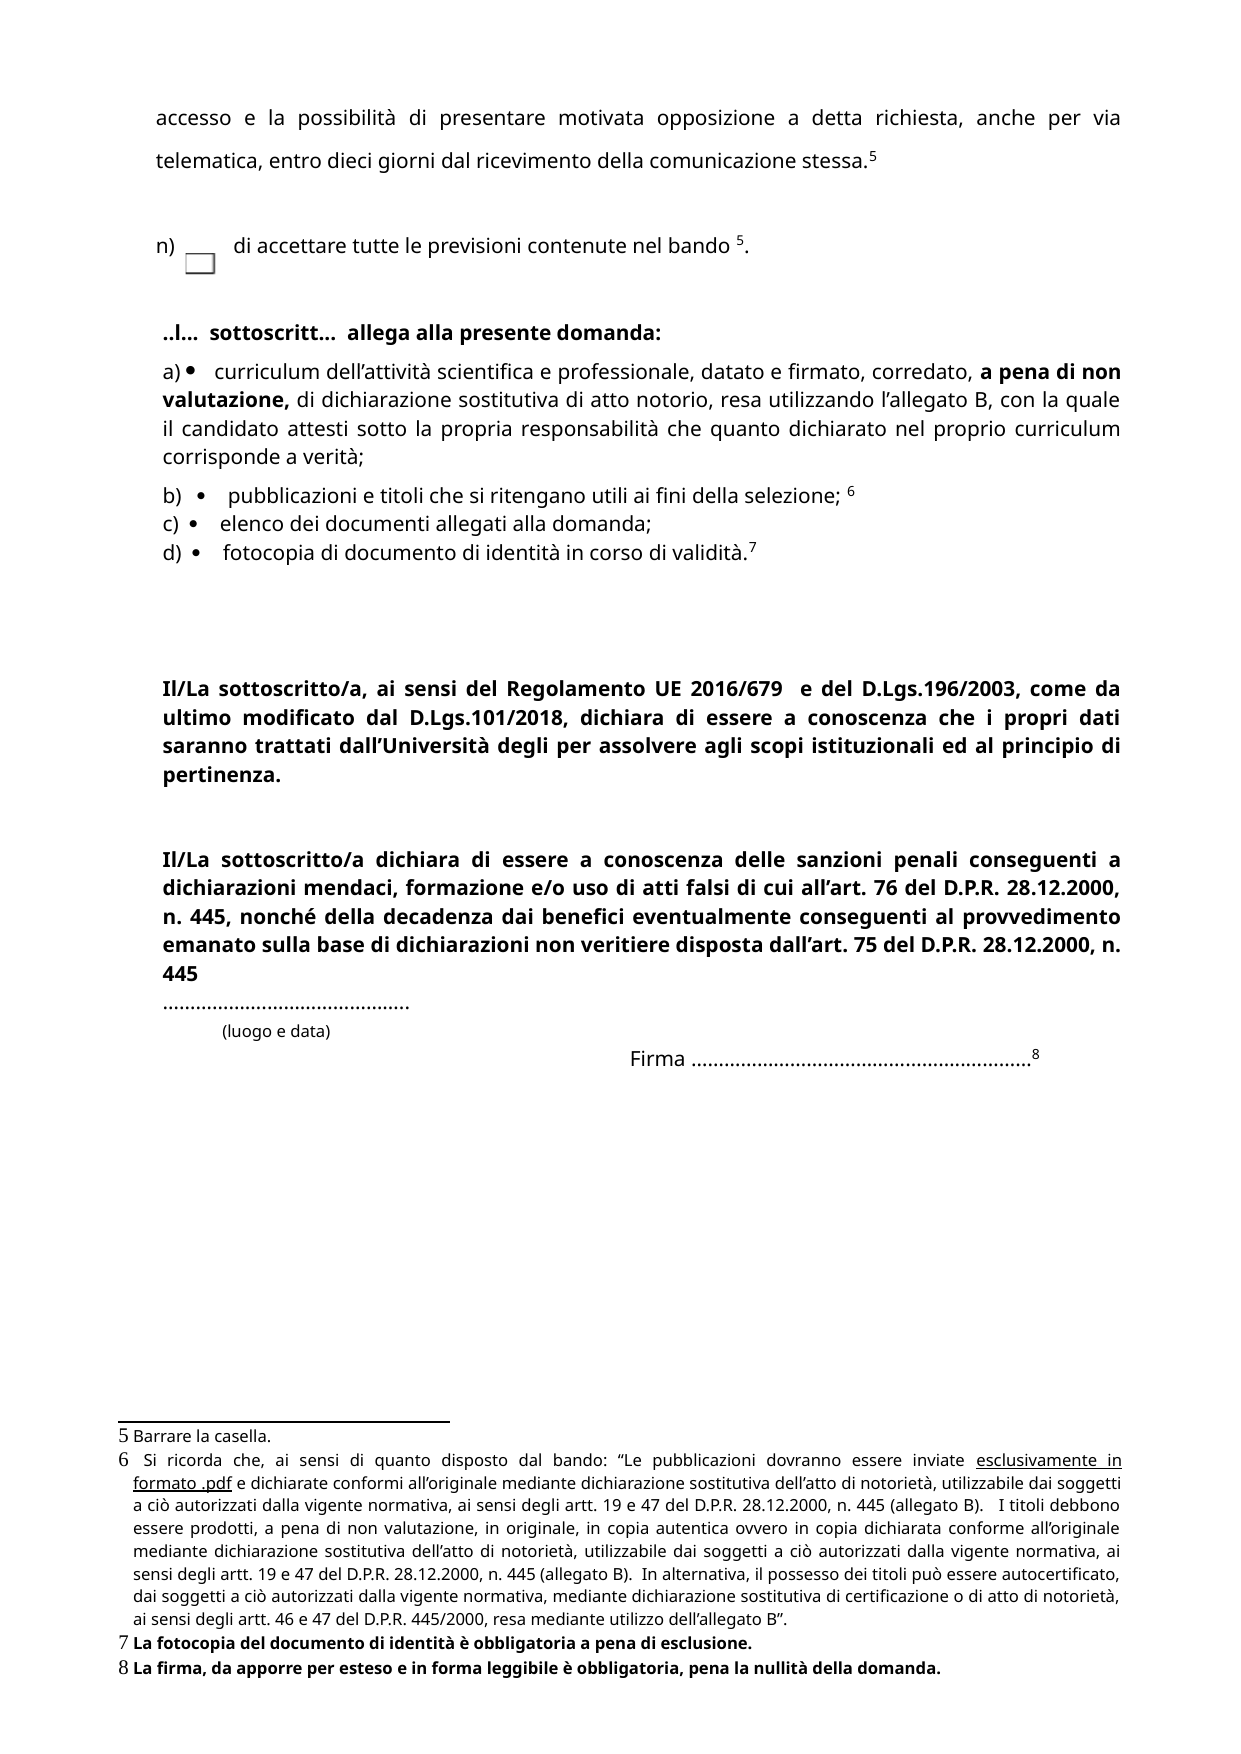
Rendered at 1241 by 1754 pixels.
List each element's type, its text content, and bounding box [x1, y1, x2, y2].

text ..l... sottoscritt... allega alla presente domanda: [118, 318, 1122, 346]
text Il/La sottoscritto/a dichiara di essere a conoscenza delle sanzioni penali conseguenti a dichiarazioni mendaci, formazione e/o uso di atti falsi di cui all’art. 76 del D.P.R. 28.12.2000, n. 445, nonché della decadenza dai benefici eventualmente conseguenti al provvedimento emanato sulla base di dichiarazioni non veritiere disposta dall’art. 75 del D.P.R. 28.12.2000, n. 445 [162, 845, 1122, 987]
text La firma, da apporre per esteso e in forma leggibile è obbligatoria, pena la nullità della domanda. [118, 1654, 1122, 1679]
text Il/La sottoscritto/a, ai sensi del Regolamento UE 2016/679 e del D.Lgs.196/2003, come da ultimo modificato dal D.Lgs.101/2018, dichiara di essere a conoscenza che i propri dati saranno trattati dall’Università degli per assolvere agli scopi istituzionali ed al principio di pertinenza. [162, 674, 1122, 788]
list  pubblicazioni e titoli che si ritengano utili ai fini della selezione; [162, 481, 1122, 509]
text a)  curriculum dell’attività scientifica e professionale, datato e firmato, corredato, a pena di non valutazione, di dichiarazione sostitutiva di atto notorio, resa utilizzando l’allegato B, con la quale il candidato attesti sotto la propria responsabilità che quanto dichiarato nel proprio curriculum corrisponde a verità; [162, 357, 1122, 471]
text accesso e la possibilità di presentare motivata opposizione a detta richiesta, anche per via telematica, entro dieci giorni dal ricevimento della comunicazione stessa. [156, 103, 1122, 174]
text d)  fotocopia di documento di identità in corso di validità. [162, 538, 1122, 566]
text (luogo e data) [162, 1016, 1122, 1044]
text c)  elenco dei documenti allegati alla domanda; [162, 509, 1122, 538]
text La fotocopia del documento di identità è obbligatoria a pena di esclusione. [118, 1630, 1122, 1654]
text ……………….…………………….. [162, 987, 1122, 1016]
text Barrare la casella. [118, 1422, 1122, 1447]
text n) di accettare tutte le previsioni contenute nel bando 5. [156, 231, 1128, 275]
text Firma …………………………………………..………… [162, 1044, 1122, 1072]
list Si ricorda che, ai sensi di quanto disposto dal bando: “Le pubblicazioni dovranno essere inviate esclusivamente in formato .pdf e dichiarate conformi all’originale mediante dichiarazione sostitutiva dell’atto di notorietà, utilizzabile dai soggetti a ciò autorizzati dalla vigente normativa, ai sensi degli artt. 19 e 47 del D.P.R. 28.12.2000, n. 445 (allegato B). I titoli debbono essere prodotti, a pena di non valutazione, in originale, in copia autentica ovvero in copia dichiarata conforme all’originale mediante dichiarazione sostitutiva dell’atto di notorietà, utilizzabile dai soggetti a ciò autorizzati dalla vigente normativa, ai sensi degli artt. 19 e 47 del D.P.R. 28.12.2000, n. 445 (allegato B). In alternativa, il possesso dei titoli può essere autocertificato, dai soggetti a ciò autorizzati dalla vigente normativa, mediante dichiarazione sostitutiva di certificazione o di atto di notorietà, ai sensi degli artt. 46 e 47 del D.P.R. 445/2000, resa mediante utilizzo dell’allegato B”. [118, 1447, 1122, 1630]
